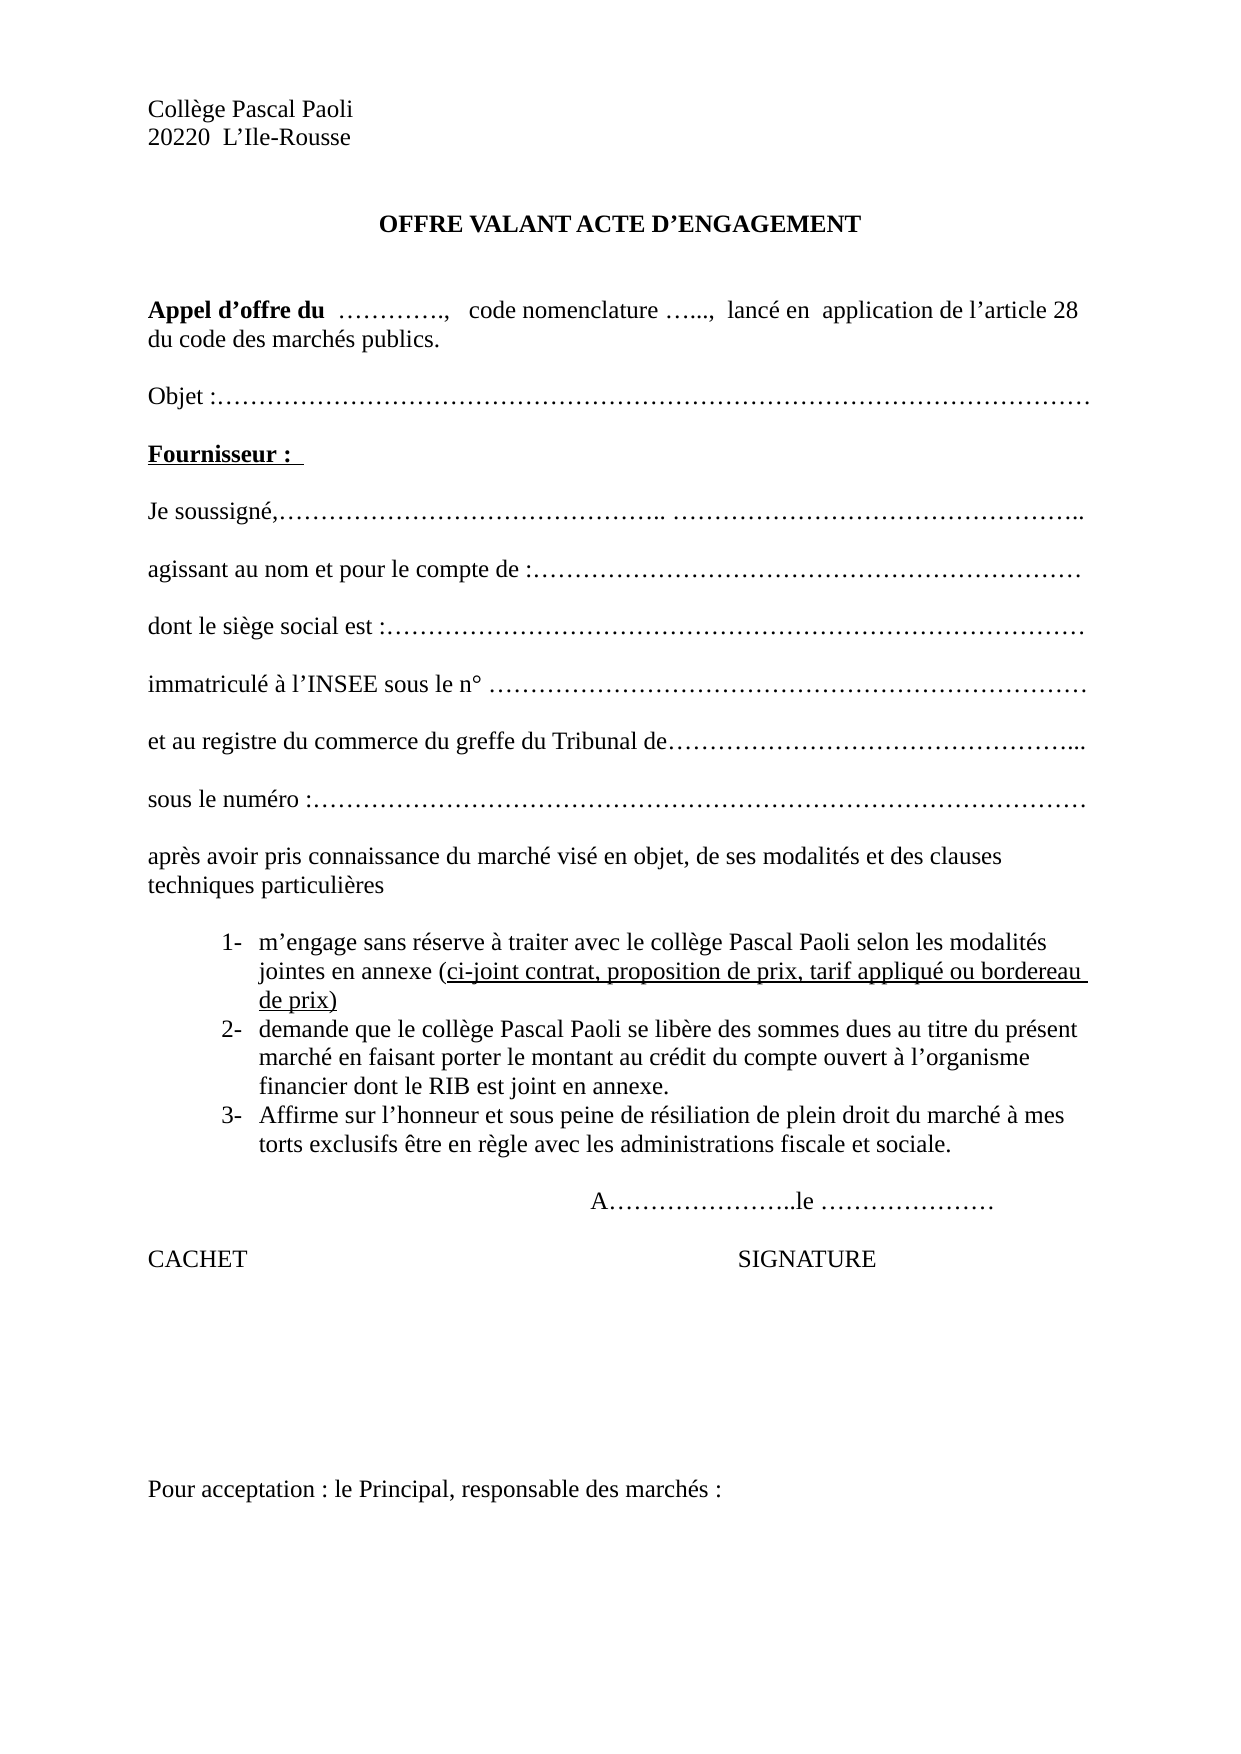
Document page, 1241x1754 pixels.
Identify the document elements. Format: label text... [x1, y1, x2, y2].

text OFFRE VALANT ACTE D’ENGAGEMENT [148, 209, 1093, 237]
list m’engage sans réserve à traiter avec le collège Pascal Paoli selon les modalités jointes en annexe (ci-joint contrat, proposition de prix, tarif appliqué ou bordereau de prix) [221, 927, 1093, 1014]
text CACHET SIGNATURE [148, 1244, 1093, 1272]
text sous le numéro :………………………………………………………………………………… [148, 784, 1093, 812]
text 20220 L’Ile-Rousse [148, 122, 1093, 151]
text dont le siège social est :………………………………………………………………………… [148, 611, 1093, 640]
text immatriculé à l’INSEE sous le n° ……………………………………………………………… [148, 669, 1093, 697]
text Fournisseur : [148, 439, 1093, 467]
text après avoir pris connaissance du marché visé en objet, de ses modalités et des clauses techniques particulières [148, 841, 1093, 899]
text Collège Pascal Paoli [148, 94, 1093, 122]
text Pour acceptation : le Principal, responsable des marchés : [148, 1474, 1093, 1502]
text agissant au nom et pour le compte de :………………………………………………………… [148, 554, 1093, 582]
list demande que le collège Pascal Paoli se libère des sommes dues au titre du présent marché en faisant porter le montant au crédit du compte ouvert à l’organisme financier dont le RIB est joint en annexe. [221, 1014, 1093, 1100]
list Affirme sur l’honneur et sous peine de résiliation de plein droit du marché à mes torts exclusifs être en règle avec les administrations fiscale et sociale. [221, 1100, 1093, 1157]
text et au registre du commerce du greffe du Tribunal de…………………………………………... [148, 726, 1093, 755]
text Appel d’offre du …………., code nomenclature …..., lancé en application de l’article 28 du code des marchés publics. [148, 295, 1093, 352]
text Objet :…………………………………………………………………………………………… [148, 381, 1093, 410]
text A…………………..le ………………… [590, 1186, 1093, 1215]
text Je soussigné,……………………………………….. ………………………………………….. [148, 496, 1093, 525]
